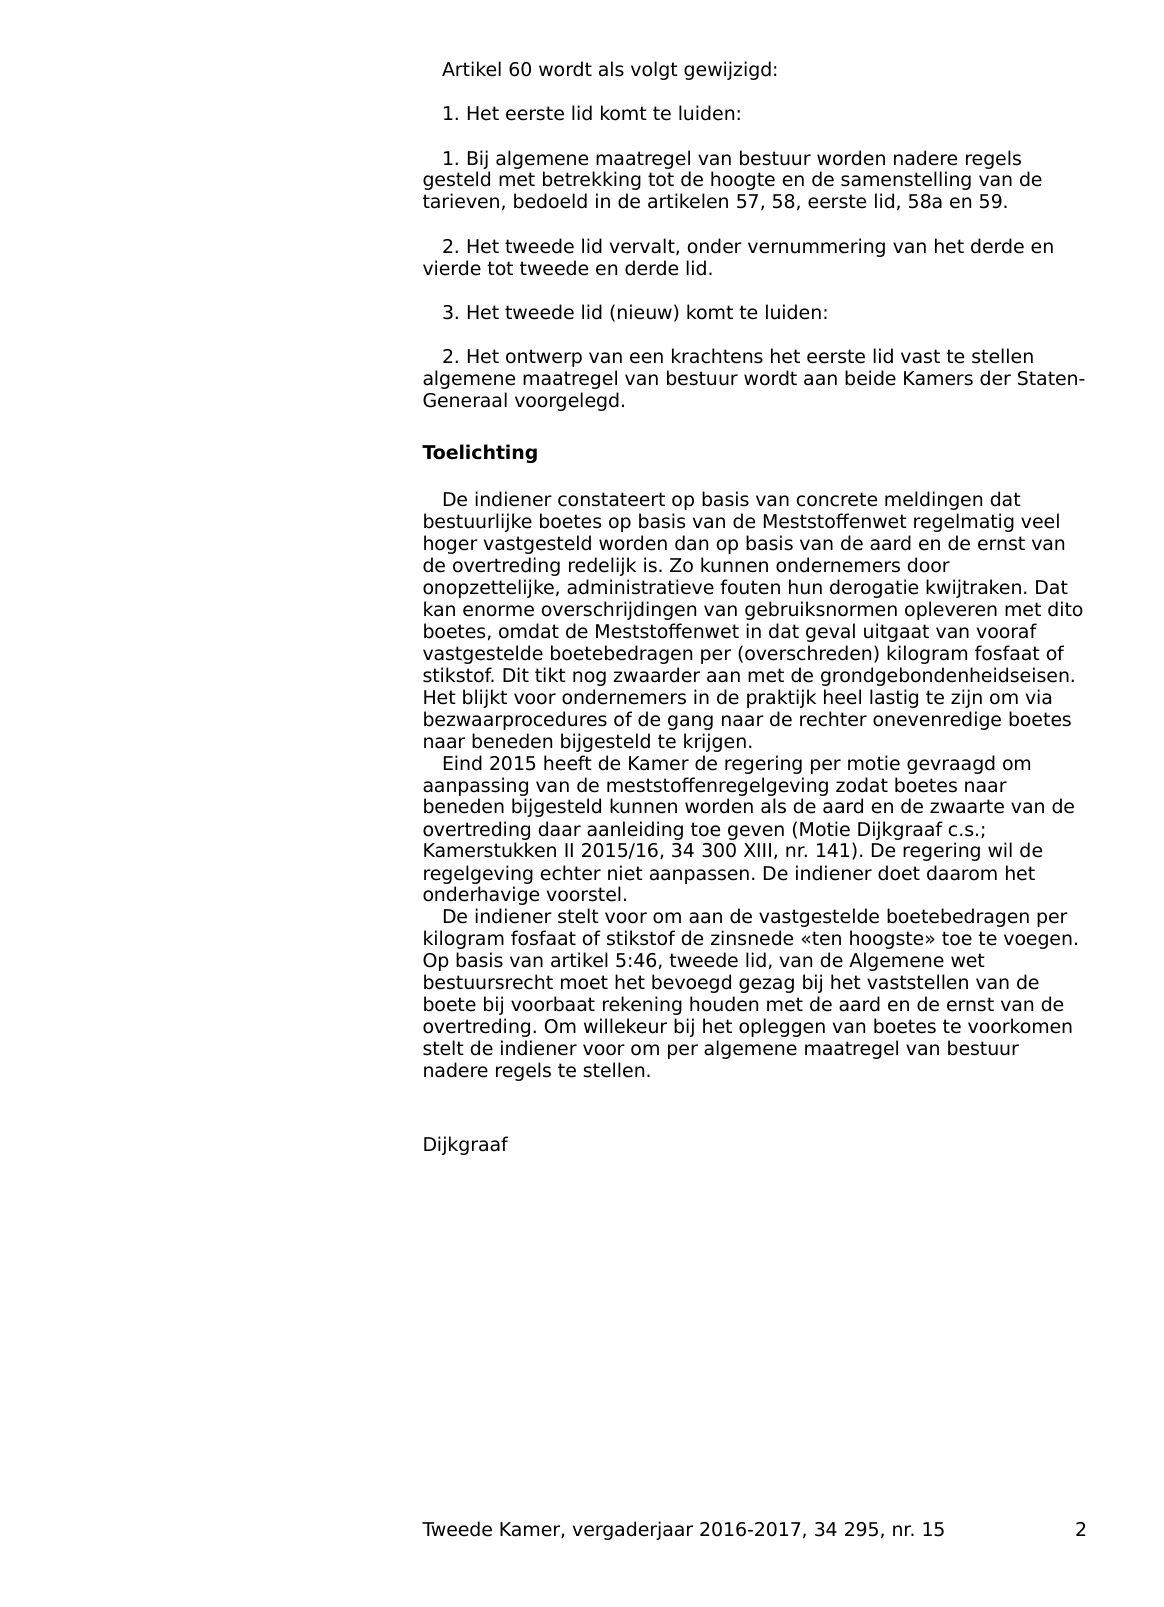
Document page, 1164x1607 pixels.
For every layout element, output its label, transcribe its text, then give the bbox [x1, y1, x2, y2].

subtitle Toelichting [422, 442, 1087, 464]
text 2. Het ontwerp van een krachtens het eerste lid vast te stellen algemene maatregel van bestuur wordt aan beide Kamers der Staten-Generaal voorgelegd. [422, 346, 1087, 412]
text De indiener constateert op basis van concrete meldingen dat bestuurlijke boetes op basis van de Meststoffenwet regelmatig veel hoger vastgesteld worden dan op basis van de aard en de ernst van de overtreding redelijk is. Zo kunnen ondernemers door onopzettelijke, administratieve fouten hun derogatie kwijtraken. Dat kan enorme overschrijdingen van gebruiksnormen opleveren met dito boetes, omdat de Meststoffenwet in dat geval uitgaat van vooraf vastgestelde boetebedragen per (overschreden) kilogram fosfaat of stikstof. Dit tikt nog zwaarder aan met de grondgebondenheidseisen. Het blijkt voor ondernemers in de praktijk heel lastig te zijn om via bezwaarprocedures of de gang naar de rechter onevenredige boetes naar beneden bijgesteld te krijgen. [422, 489, 1087, 752]
text Dijkgraaf [422, 1112, 1087, 1156]
text 2. Het tweede lid vervalt, onder vernummering van het derde en vierde tot tweede en derde lid. [422, 236, 1087, 279]
text 1. Bij algemene maatregel van bestuur worden nadere regels gesteld met betrekking tot de hoogte en de samenstelling van de tarieven, bedoeld in de artikelen 57, 58, eerste lid, 58a en 59. [422, 147, 1087, 213]
text 3. Het tweede lid (nieuw) komt te luiden: [422, 302, 1087, 324]
text 1. Het eerste lid komt te luiden: [422, 103, 1087, 125]
text De indiener stelt voor om aan de vastgestelde boetebedragen per kilogram fosfaat of stikstof de zinsnede «ten hoogste» toe te voegen. Op basis van artikel 5:46, tweede lid, van de Algemene wet bestuursrecht moet het bevoegd gezag bij het vaststellen van de boete bij voorbaat rekening houden met de aard en de ernst van de overtreding. Om willekeur bij het opleggen van boetes te voorkomen stelt de indiener voor om per algemene maatregel van bestuur nadere regels te stellen. [422, 906, 1087, 1082]
text Eind 2015 heeft de Kamer de regering per motie gevraagd om aanpassing van de meststoffenregelgeving zodat boetes naar beneden bijgesteld kunnen worden als de aard en de zwaarte van de overtreding daar aanleiding toe geven (Motie Dijkgraaf c.s.; Kamerstukken II 2015/16, 34 300 XIII, nr. 141). De regering wil de regelgeving echter niet aanpassen. De indiener doet daarom het onderhavige voorstel. [422, 752, 1087, 906]
text Artikel 60 wordt als volgt gewijzigd: [422, 59, 1087, 81]
